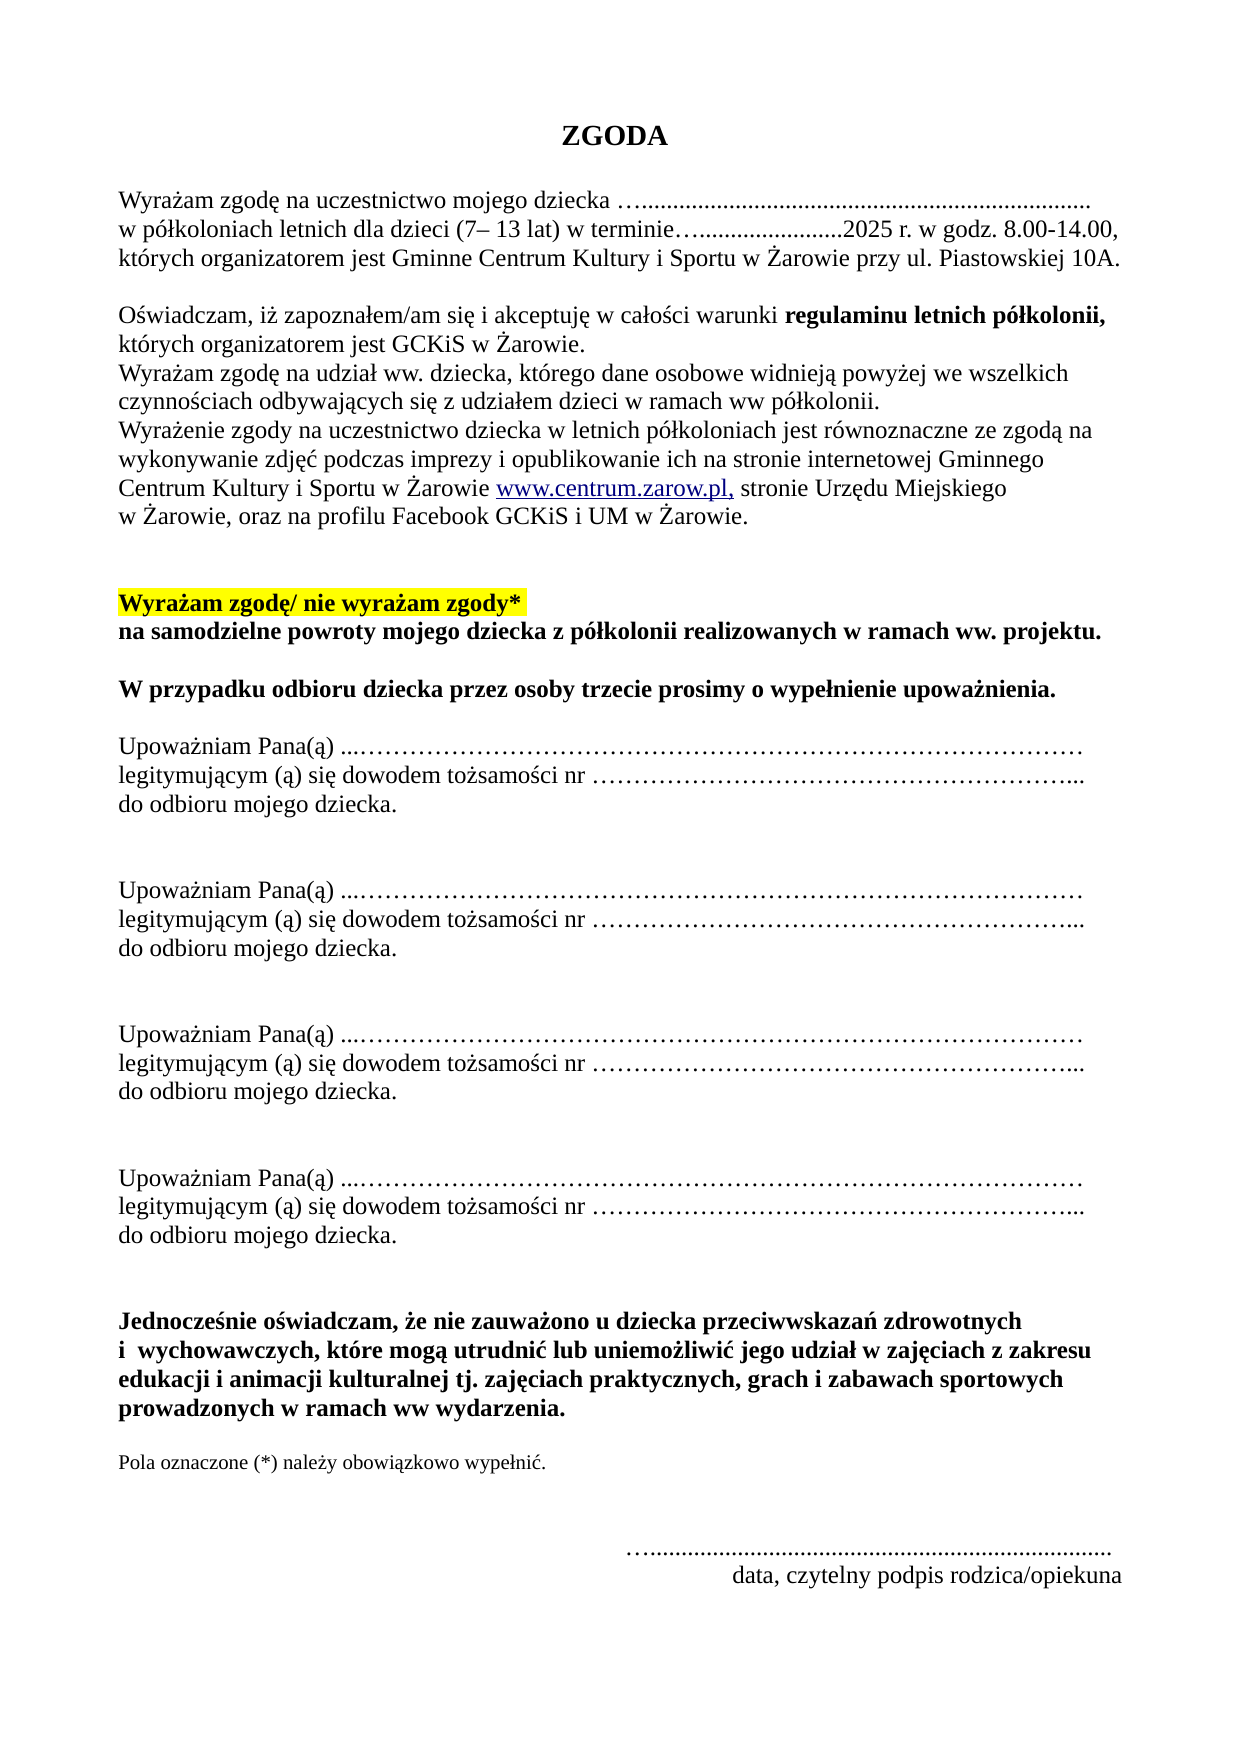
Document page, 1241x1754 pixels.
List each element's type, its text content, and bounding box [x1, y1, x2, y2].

text Upoważniam Pana(ą) ...…………………………………………………………………………… legitymującym (ą) się dowodem tożsamości nr …………………………………………………... do odbioru mojego dziecka. [118, 875, 1122, 990]
text ….......................................................................... data, czytelny podpis rodzica/opiekuna [118, 1532, 1122, 1618]
text Pola oznaczone (*) należy obowiązkowo wypełnić. [118, 1450, 1122, 1503]
text Wyrażam zgodę/ nie wyrażam zgody* na samodzielne powroty mojego dziecka z półkolonii realizowanych w ramach ww. projektu. [118, 588, 1122, 674]
subtitle ZGODA [115, 118, 1122, 185]
text W przypadku odbioru dziecka przez osoby trzecie prosimy o wypełnienie upoważnienia. Upoważniam Pana(ą) ...…………………………………………………………………………… legitymującym (ą) się dowodem tożsamości nr …………………………………………………... do odbioru mojego dziecka. [118, 674, 1122, 846]
text Upoważniam Pana(ą) ...…………………………………………………………………………… legitymującym (ą) się dowodem tożsamości nr …………………………………………………... do odbioru mojego dziecka. [118, 1019, 1122, 1134]
text Upoważniam Pana(ą) ...…………………………………………………………………………… legitymującym (ą) się dowodem tożsamości nr …………………………………………………... do odbioru mojego dziecka. [118, 1163, 1122, 1278]
text Jednocześnie oświadczam, że nie zauważono u dziecka przeciwwskazań zdrowotnych i wychowawczych, które mogą utrudnić lub uniemożliwić jego udział w zajęciach z zakresu edukacji i animacji kulturalnej tj. zajęciach praktycznych, grach i zabawach sportowych prowadzonych w ramach ww wydarzenia. [118, 1278, 1122, 1421]
text Wyrażam zgodę na uczestnictwo mojego dziecka …........................................................................ [118, 185, 1122, 214]
text w półkoloniach letnich dla dzieci (7– 13 lat) w terminie….......................2025 r. w godz. 8.00-14.00, których organizatorem jest Gminne Centrum Kultury i Sportu w Żarowie przy ul. Piastowskiej 10A. Oświadczam, iż zapoznałem/am się i akceptuję w całości warunki regulaminu letnich półkolonii, których organizatorem jest GCKiS w Żarowie. Wyrażam zgodę na udział ww. dziecka, którego dane osobowe widnieją powyżej we wszelkich czynnościach odbywających się z udziałem dzieci w ramach ww półkolonii. Wyrażenie zgody na uczestnictwo dziecka w letnich półkoloniach jest równoznaczne ze zgodą na wykonywanie zdjęć podczas imprezy i opublikowanie ich na stronie internetowej Gminnego Centrum Kultury i Sportu w Żarowie www.centrum.zarow.pl, stronie Urzędu Miejskiego w Żarowie, oraz na profilu Facebook GCKiS i UM w Żarowie. [118, 214, 1122, 530]
